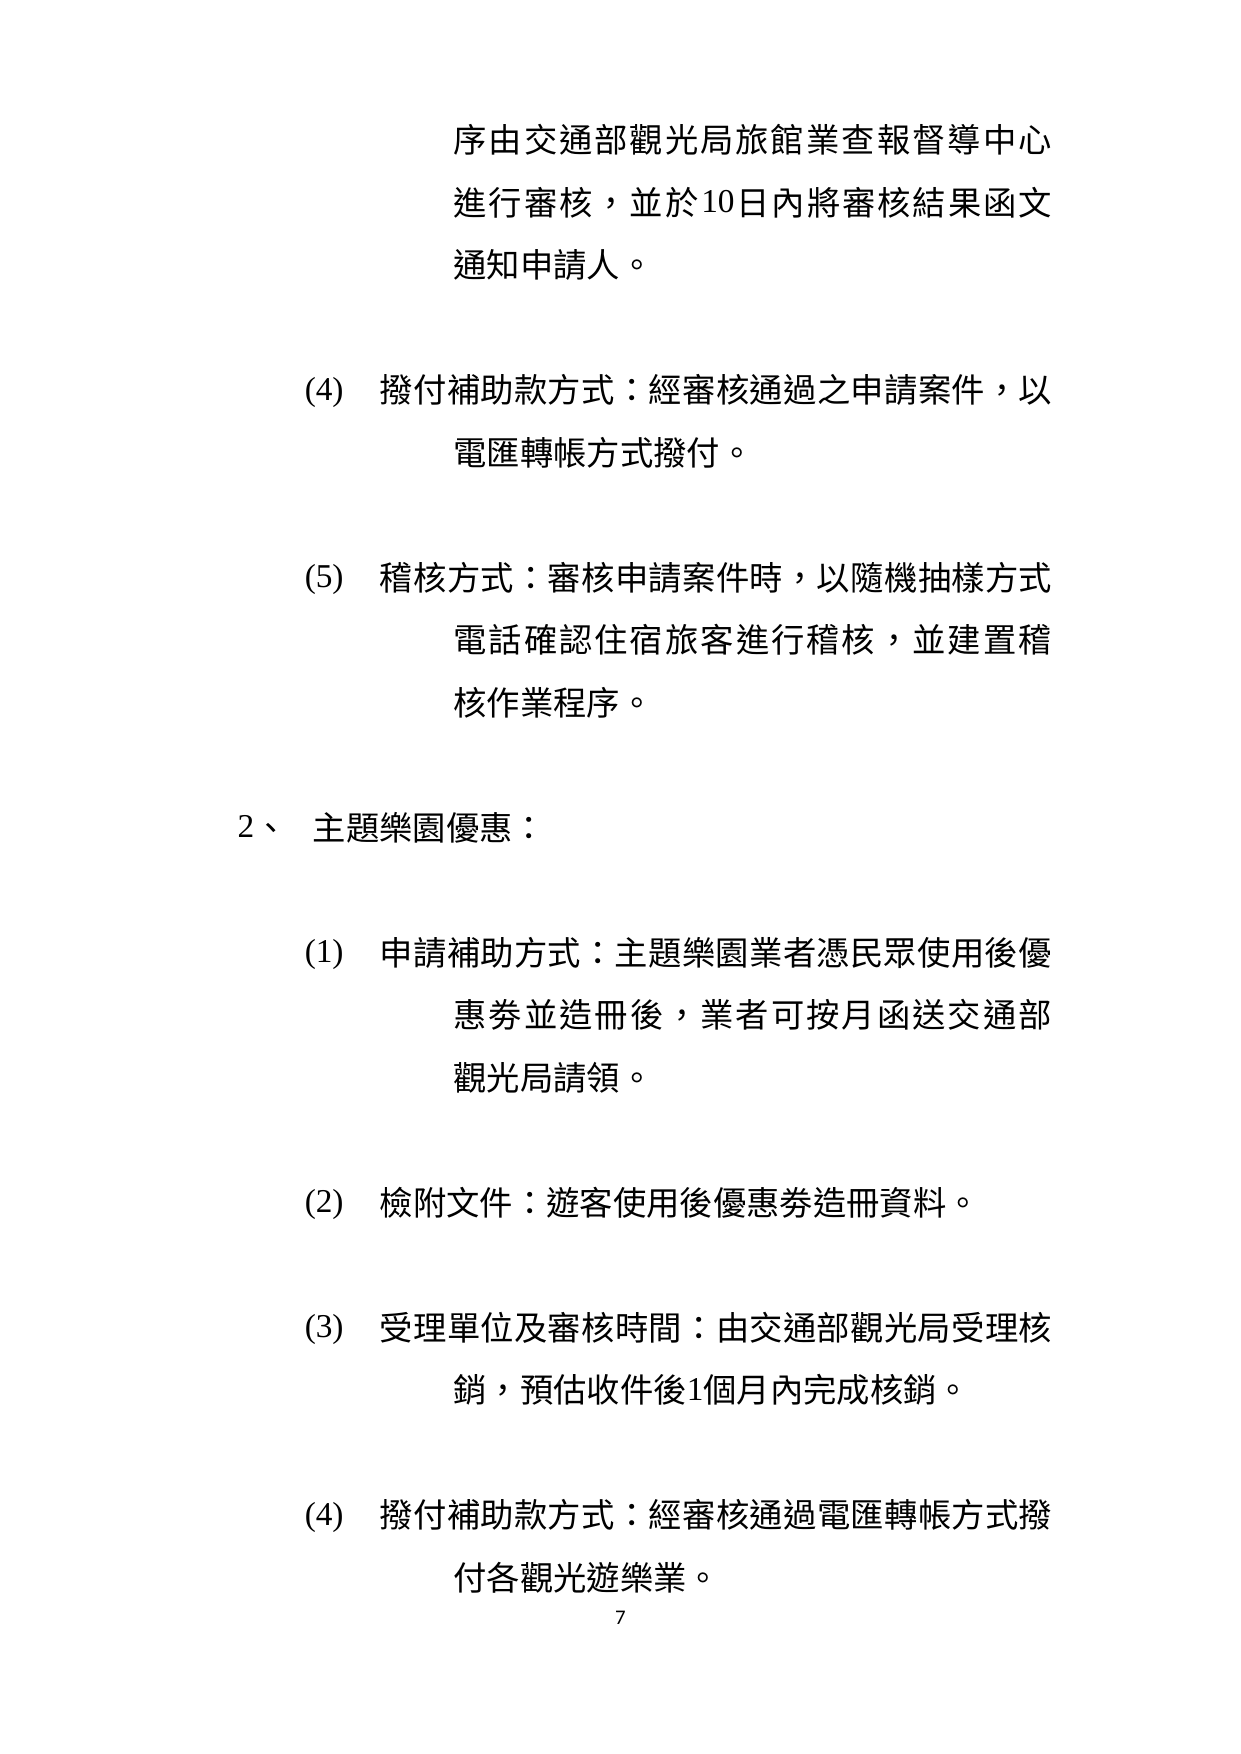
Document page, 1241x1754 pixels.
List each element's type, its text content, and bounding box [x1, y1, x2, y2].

list 主題樂園優惠： [237, 784, 1053, 846]
list 撥付補助款方式：經審核通過之申請案件，以電匯轉帳方式撥付。 [304, 346, 1053, 471]
list 稽核方式：審核申請案件時，以隨機抽樣方式電話確認住宿旅客進行稽核，並建置稽核作業程序。 [304, 534, 1053, 721]
list 序由交通部觀光局旅館業查報督導中心進行審核，並於10日內將審核結果函文通知申請人。 [304, 96, 1053, 284]
list 檢附文件：遊客使用後優惠劵造冊資料。 [304, 1159, 1053, 1221]
list 撥付補助款方式：經審核通過電匯轉帳方式撥付各觀光遊樂業。 [304, 1471, 1053, 1596]
list 申請補助方式：主題樂園業者憑民眾使用後優惠劵並造冊後，業者可按月函送交通部觀光局請領。 [304, 909, 1053, 1096]
list 受理單位及審核時間：由交通部觀光局受理核銷，預估收件後1個月內完成核銷。 [304, 1284, 1053, 1409]
